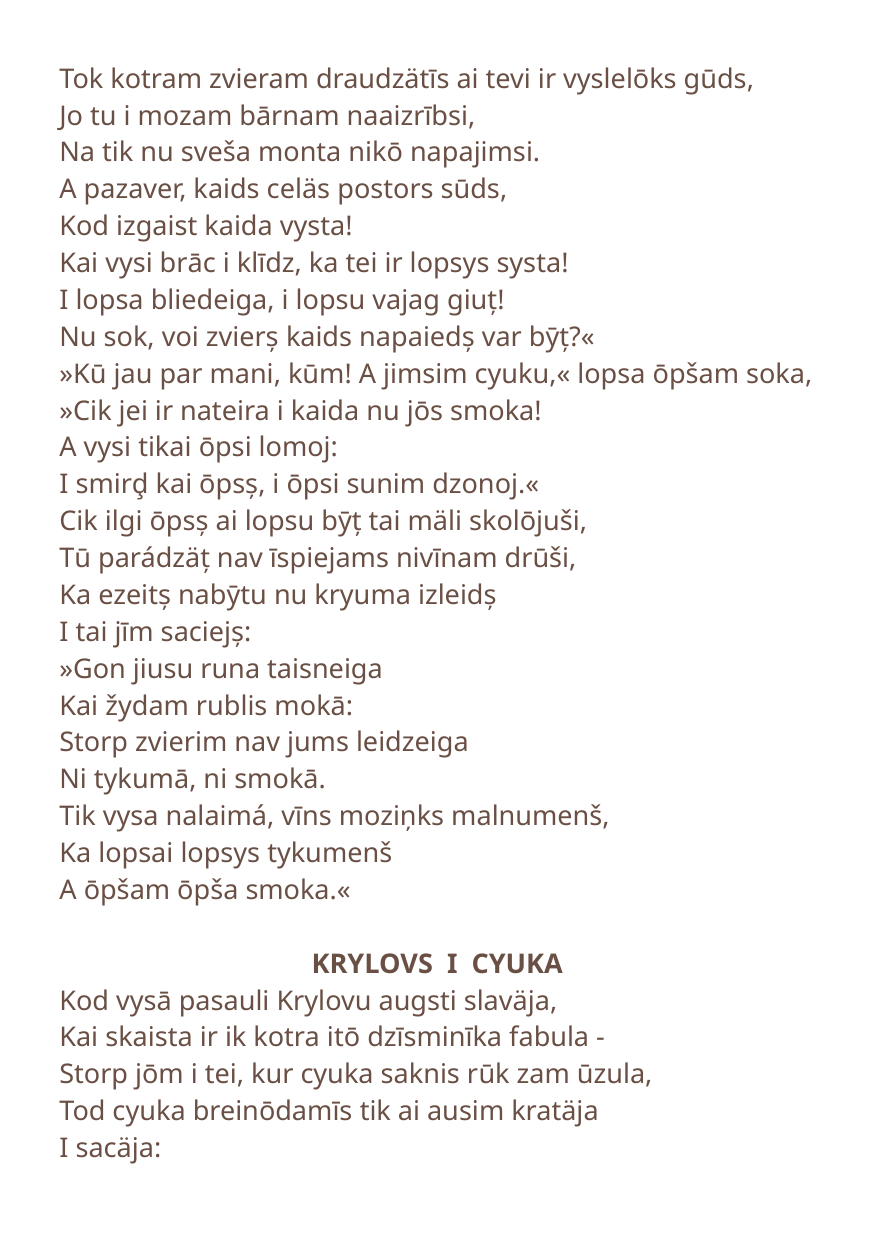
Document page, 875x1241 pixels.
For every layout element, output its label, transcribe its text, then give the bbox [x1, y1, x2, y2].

text KRYLOVS I CYUKA [59, 944, 815, 981]
text Ka ezeitș nabȳtu nu kryuma izleidș [59, 575, 815, 612]
text Tod cyuka breinōdamīs tik ai ausim kratäja [59, 1092, 815, 1128]
text I smirḑ kai ōpsș, i ōpsi sunim dzonoj.« [59, 465, 815, 502]
text »Cik jei ir nateira i kaida nu jōs smoka! [59, 391, 815, 428]
text A vysi tikai ōpsi lomoj: [59, 428, 815, 465]
text Ka lopsai lopsys tykumenš [59, 833, 815, 870]
text »Kū jau par mani, kūm! A jimsim cyuku,« lopsa ōpšam soka, [59, 354, 815, 391]
text Cik ilgi ōpsș ai lopsu bȳț tai mäli skolōjuši, [59, 502, 815, 538]
text I tai jīm saciejș: [59, 612, 815, 649]
text Kai žydam rublis mokā: [59, 686, 815, 723]
text I sacäja: [59, 1128, 815, 1165]
text Tū parádzäț nav īspiejams nivīnam drūši, [59, 538, 815, 575]
text Tok kotram zvieram draudzätīs ai tevi ir vyslelōks gūds, [59, 59, 815, 96]
text A ōpšam ōpša smoka.« [59, 870, 815, 907]
text Storp jōm i tei, kur cyuka saknis rūk zam ūzula, [59, 1055, 815, 1092]
text Storp zvierim nav jums leidzeiga [59, 723, 815, 760]
text Tik vysa nalaimá, vīns moziņks malnumenš, [59, 797, 815, 833]
text Kai skaista ir ik kotra itō dzīsminīka fabula - [59, 1018, 815, 1055]
text Ni tykumā, ni smokā. [59, 760, 815, 797]
text Kai vysi brāc i klīdz, ka tei ir lopsys systa! [59, 243, 815, 280]
text A pazaver, kaids celäs postors sūds, [59, 170, 815, 207]
text Nu sok, voi zvierș kaids napaiedș var bȳț?« [59, 317, 815, 354]
text Kod vysā pasauli Krylovu augsti slaväja, [59, 981, 815, 1018]
text »Gon jiusu runa taisneiga [59, 649, 815, 686]
text I lopsa bliedeiga, i lopsu vajag giuț! [59, 280, 815, 317]
text Jo tu i mozam bārnam naaizrībsi, [59, 96, 815, 133]
text Na tik nu sveša monta nikō napajimsi. [59, 133, 815, 170]
text Kod izgaist kaida vysta! [59, 207, 815, 243]
